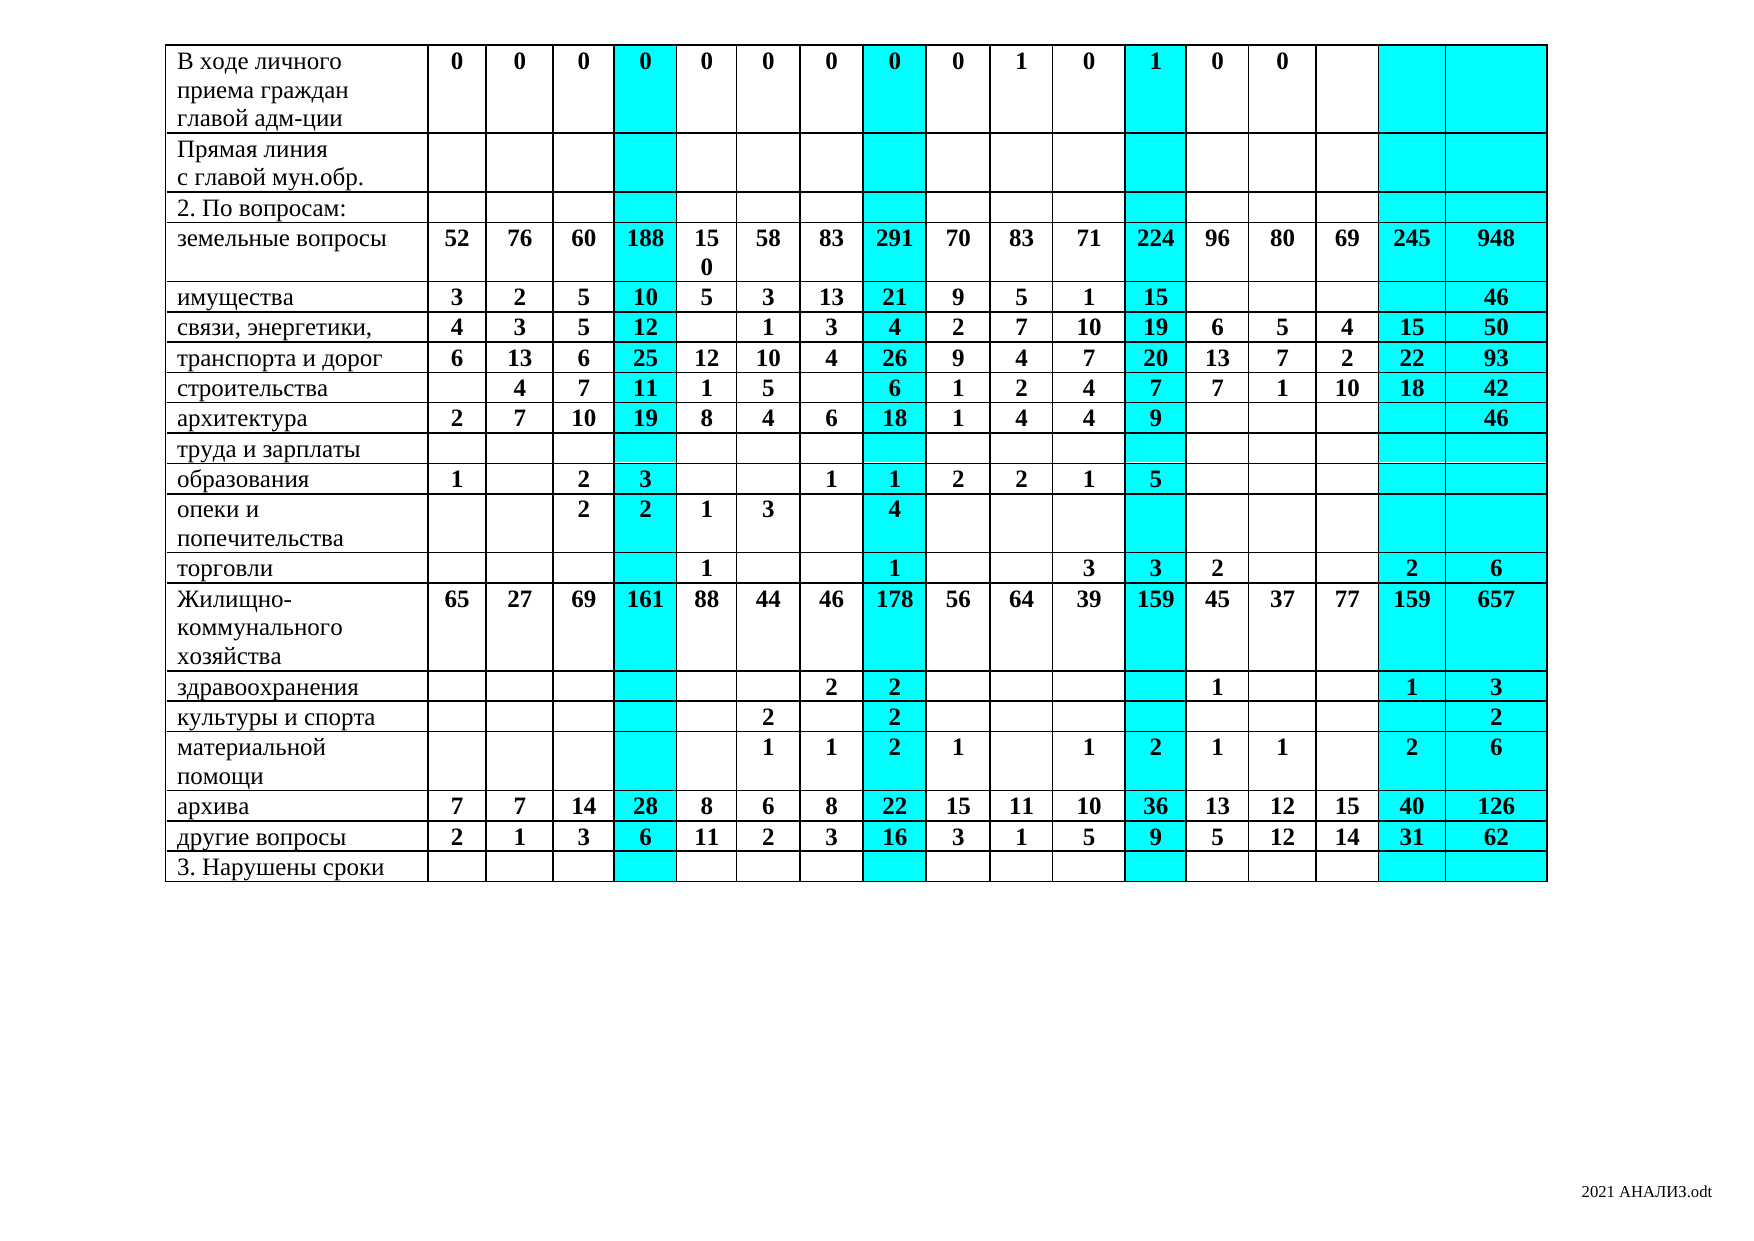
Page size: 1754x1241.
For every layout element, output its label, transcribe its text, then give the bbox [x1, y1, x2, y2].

table_cell 6 [1187, 313, 1248, 341]
table_cell [487, 702, 552, 731]
table_cell 2 [737, 822, 799, 850]
table_cell 3 [429, 282, 485, 311]
table_cell 14 [554, 791, 613, 820]
table_cell [429, 373, 485, 402]
table_cell 11 [615, 373, 676, 402]
table_cell 2 [429, 403, 485, 432]
table_cell [991, 852, 1052, 881]
table_cell 2 [1126, 732, 1185, 790]
table_cell [554, 434, 613, 462]
table_cell 1 [864, 553, 925, 582]
table_cell [1053, 702, 1124, 731]
table_cell 13 [487, 343, 552, 372]
table_cell [1249, 134, 1315, 191]
table_cell [1126, 702, 1185, 731]
table_cell 291 [864, 223, 925, 281]
table_cell 6 [429, 343, 485, 372]
table_cell транспорта и дорог [166, 342, 427, 372]
table_cell [615, 852, 676, 881]
table_cell 1 [927, 732, 989, 790]
table_cell [864, 193, 925, 222]
table_cell 0 [615, 46, 676, 132]
table_cell 12 [1249, 791, 1315, 820]
table_cell [991, 732, 1052, 790]
table_cell [1126, 852, 1185, 881]
table_cell 1 [1249, 373, 1315, 402]
table_cell [429, 434, 485, 462]
table_cell земельные вопросы [166, 223, 427, 281]
table_cell [1249, 193, 1315, 222]
table_cell 1 [991, 46, 1052, 132]
table_cell 2 [1187, 553, 1248, 582]
table_cell 0 [927, 46, 989, 132]
table_cell 159 [1126, 584, 1185, 670]
table_cell [1317, 46, 1378, 132]
table_cell 21 [864, 282, 925, 311]
table_cell [1187, 403, 1248, 432]
table_cell 15 [927, 791, 989, 820]
table_cell [487, 193, 552, 222]
table_cell 0 [801, 46, 862, 132]
table_cell 25 [615, 343, 676, 372]
table_cell 3 [801, 822, 862, 850]
table_cell 2 [737, 702, 799, 731]
table_cell [1053, 852, 1124, 881]
table_cell [429, 495, 485, 552]
table_cell 0 [864, 46, 925, 132]
table_cell [864, 134, 925, 191]
table_cell 2 [615, 495, 676, 552]
table_cell [1446, 464, 1546, 493]
table_cell 45 [1187, 584, 1248, 670]
table_cell 150 [677, 223, 736, 281]
table_cell 12 [615, 313, 676, 341]
table_cell 4 [1317, 313, 1378, 341]
table_cell [927, 495, 989, 552]
table_cell [1379, 193, 1445, 222]
table_cell [737, 434, 799, 462]
table_cell 178 [864, 584, 925, 670]
table_cell [615, 672, 676, 700]
table_cell [1126, 134, 1185, 191]
table_cell 126 [1446, 791, 1546, 820]
table_cell 4 [864, 313, 925, 341]
table_cell 8 [801, 791, 862, 820]
table_cell архитектура [166, 403, 427, 432]
table_cell здравоохранения [166, 671, 427, 700]
table_cell [1379, 495, 1445, 552]
table_cell 7 [429, 791, 485, 820]
table_cell другие вопросы [166, 821, 427, 850]
table_cell архива [166, 791, 427, 820]
table_cell 188 [615, 223, 676, 281]
table_cell 1 [737, 313, 799, 341]
table_cell [677, 464, 736, 493]
table_cell [1317, 282, 1378, 311]
table_cell 27 [487, 584, 552, 670]
table_cell [1379, 702, 1445, 731]
table_cell [1317, 852, 1378, 881]
table_cell [1317, 672, 1378, 700]
table_cell 76 [487, 223, 552, 281]
table_cell 70 [927, 223, 989, 281]
table_cell 22 [864, 791, 925, 820]
table_cell 46 [1446, 403, 1546, 432]
table_cell 3 [927, 822, 989, 850]
table_cell 16 [864, 822, 925, 850]
table_cell [801, 495, 862, 552]
table_cell [554, 134, 613, 191]
table_cell 2 [429, 822, 485, 850]
table_cell [1446, 434, 1546, 462]
table_cell 7 [1187, 373, 1248, 402]
table_cell 7 [1126, 373, 1185, 402]
table_cell [1249, 672, 1315, 700]
table_cell 1 [801, 732, 862, 790]
table_cell 1 [864, 464, 925, 493]
table_cell [1317, 495, 1378, 552]
table_cell 0 [1187, 46, 1248, 132]
table_cell 1 [1053, 282, 1124, 311]
table_cell [554, 852, 613, 881]
table_cell [1249, 702, 1315, 731]
table_cell [1249, 464, 1315, 493]
table_cell 2 [927, 464, 989, 493]
table_cell 2 [554, 464, 613, 493]
table_cell 83 [801, 223, 862, 281]
table_cell [615, 134, 676, 191]
table_cell 1 [1053, 732, 1124, 790]
table_cell [677, 702, 736, 731]
table_cell 18 [864, 403, 925, 432]
table_cell 9 [927, 282, 989, 311]
table_cell 12 [1249, 822, 1315, 850]
table_cell 19 [1126, 313, 1185, 341]
table_cell [991, 434, 1052, 462]
table_cell [801, 702, 862, 731]
table_cell культуры и спорта [166, 701, 427, 731]
table_cell 0 [737, 46, 799, 132]
table_cell [801, 434, 862, 462]
table_cell 6 [615, 822, 676, 850]
table_cell [1126, 495, 1185, 552]
table_cell [1379, 464, 1445, 493]
table_cell [927, 134, 989, 191]
table_cell 60 [554, 223, 613, 281]
table_cell 5 [1249, 313, 1315, 341]
table_cell [927, 193, 989, 222]
table_cell 31 [1379, 822, 1445, 850]
table_cell [991, 495, 1052, 552]
table_cell [864, 852, 925, 881]
table_cell 2 [927, 313, 989, 341]
table_cell 5 [737, 373, 799, 402]
table_cell [1187, 134, 1248, 191]
table_cell 20 [1126, 343, 1185, 372]
table_cell [737, 464, 799, 493]
table_cell [1317, 702, 1378, 731]
table_cell [991, 672, 1052, 700]
table_cell 6 [1446, 732, 1546, 790]
table_cell 5 [554, 313, 613, 341]
table_cell [1379, 134, 1445, 191]
table_cell [737, 852, 799, 881]
table_cell Жилищно-коммунального хозяйства [166, 583, 427, 670]
table_cell 1 [429, 464, 485, 493]
table_cell 13 [1187, 791, 1248, 820]
table_cell 80 [1249, 223, 1315, 281]
table_cell 245 [1379, 223, 1445, 281]
table_cell 13 [1187, 343, 1248, 372]
table_cell [864, 434, 925, 462]
table_cell [1126, 672, 1185, 700]
table_cell строительства [166, 373, 427, 402]
table_cell 4 [429, 313, 485, 341]
table_cell [1187, 702, 1248, 731]
table_cell 1 [1379, 672, 1445, 700]
table_cell 2 [554, 495, 613, 552]
table_cell 4 [864, 495, 925, 552]
table_cell 3 [615, 464, 676, 493]
table_cell 4 [991, 403, 1052, 432]
table_cell 12 [677, 343, 736, 372]
table_cell 15 [1379, 313, 1445, 341]
table_cell материальной помощи [166, 732, 427, 790]
table_cell [677, 434, 736, 462]
table_cell 44 [737, 584, 799, 670]
table_cell 4 [1053, 373, 1124, 402]
table_cell 1 [1249, 732, 1315, 790]
table_cell [615, 434, 676, 462]
table_cell 6 [737, 791, 799, 820]
table_cell 2 [991, 373, 1052, 402]
table_cell 5 [1187, 822, 1248, 850]
table_cell 37 [1249, 584, 1315, 670]
table_cell 2 [1446, 702, 1546, 731]
table_cell 4 [487, 373, 552, 402]
table_cell [554, 702, 613, 731]
table_cell 3 [737, 282, 799, 311]
table_cell [487, 732, 552, 790]
table_cell 8 [677, 791, 736, 820]
table_cell 2 [864, 702, 925, 731]
table_cell 19 [615, 403, 676, 432]
table_cell 65 [429, 584, 485, 670]
table_cell [1317, 403, 1378, 432]
table_cell [677, 193, 736, 222]
table_cell 2 [991, 464, 1052, 493]
table_cell 52 [429, 223, 485, 281]
table_cell 5 [1126, 464, 1185, 493]
table_cell [991, 193, 1052, 222]
table_cell 42 [1446, 373, 1546, 402]
table_cell [1126, 434, 1185, 462]
table_cell 62 [1446, 822, 1546, 850]
table_cell [1187, 434, 1248, 462]
table_cell 5 [1053, 822, 1124, 850]
table_cell 0 [1249, 46, 1315, 132]
table_cell [1446, 495, 1546, 552]
table_cell 5 [677, 282, 736, 311]
table_cell [927, 702, 989, 731]
table_cell [1187, 193, 1248, 222]
table_cell [554, 193, 613, 222]
table_cell [615, 702, 676, 731]
table_cell 13 [801, 282, 862, 311]
table_cell 3 [737, 495, 799, 552]
table_cell 5 [554, 282, 613, 311]
table_cell связи, энергетики, [166, 312, 427, 341]
table_cell 7 [1053, 343, 1124, 372]
table_cell имущества [166, 282, 427, 311]
table_cell 1 [1053, 464, 1124, 493]
table_cell 3 [1446, 672, 1546, 700]
table_cell торговли [166, 553, 427, 582]
table_cell [737, 553, 799, 582]
table_cell 161 [615, 584, 676, 670]
table_cell 93 [1446, 343, 1546, 372]
table_cell [1053, 672, 1124, 700]
table_cell [487, 553, 552, 582]
table_cell [1053, 434, 1124, 462]
table_cell 15 [1317, 791, 1378, 820]
table_cell [429, 193, 485, 222]
table_cell [1187, 495, 1248, 552]
table_cell [991, 702, 1052, 731]
table_cell [927, 852, 989, 881]
table_cell 4 [991, 343, 1052, 372]
table_cell [487, 464, 552, 493]
table_cell [429, 732, 485, 790]
table_cell [1053, 193, 1124, 222]
table_cell 58 [737, 223, 799, 281]
table_cell 7 [487, 791, 552, 820]
table_cell [1446, 852, 1546, 881]
table_cell 14 [1317, 822, 1378, 850]
table_cell [554, 732, 613, 790]
table_cell [487, 672, 552, 700]
table_cell 3 [554, 822, 613, 850]
table_cell 0 [1053, 46, 1124, 132]
table_cell [429, 134, 485, 191]
table_cell 46 [1446, 282, 1546, 311]
table_cell [801, 373, 862, 402]
table_cell 10 [1053, 791, 1124, 820]
table_cell 10 [1053, 313, 1124, 341]
table_cell [1249, 282, 1315, 311]
table_cell [429, 852, 485, 881]
table_cell 1 [677, 373, 736, 402]
table_cell 6 [1446, 553, 1546, 582]
table_cell 0 [554, 46, 613, 132]
table_cell [1126, 193, 1185, 222]
table_cell 159 [1379, 584, 1445, 670]
table_cell Прямая линия с главой мун.обр. [166, 133, 427, 191]
table_cell [991, 553, 1052, 582]
table_cell 4 [737, 403, 799, 432]
table_cell 96 [1187, 223, 1248, 281]
table_cell 10 [1317, 373, 1378, 402]
table_cell 6 [864, 373, 925, 402]
table_cell 36 [1126, 791, 1185, 820]
table_cell 2 [1317, 343, 1378, 372]
table_cell 2 [801, 672, 862, 700]
table_cell [1187, 852, 1248, 881]
table_cell 10 [554, 403, 613, 432]
table_cell [554, 553, 613, 582]
table_cell [1317, 193, 1378, 222]
table_cell [429, 553, 485, 582]
table_cell 40 [1379, 791, 1445, 820]
table_cell В ходе личного приема граждан главой адм-ции [166, 46, 427, 132]
table_cell [615, 732, 676, 790]
table_cell [1379, 434, 1445, 462]
table_cell 6 [801, 403, 862, 432]
table_cell 2 [864, 672, 925, 700]
table_cell 1 [1126, 46, 1185, 132]
table_cell [1317, 134, 1378, 191]
table_cell 56 [927, 584, 989, 670]
table_cell [1317, 553, 1378, 582]
table_cell [737, 134, 799, 191]
table_cell 64 [991, 584, 1052, 670]
table_cell образования [166, 464, 427, 493]
table_cell [927, 553, 989, 582]
table_cell 10 [615, 282, 676, 311]
table_cell [677, 134, 736, 191]
table_cell [677, 672, 736, 700]
table_cell [1249, 434, 1315, 462]
table_cell [1446, 134, 1546, 191]
table_cell 28 [615, 791, 676, 820]
table_cell 5 [991, 282, 1052, 311]
table_cell [1446, 46, 1546, 132]
table_cell 0 [677, 46, 736, 132]
table_cell 1 [677, 495, 736, 552]
table_cell [429, 702, 485, 731]
table_cell [1053, 495, 1124, 552]
table_cell 3 [801, 313, 862, 341]
table_cell 7 [554, 373, 613, 402]
table_cell 1 [991, 822, 1052, 850]
table_cell 39 [1053, 584, 1124, 670]
table_cell 948 [1446, 223, 1546, 281]
table_cell [1187, 464, 1248, 493]
table_cell [1249, 403, 1315, 432]
table_cell 6 [554, 343, 613, 372]
table_cell 83 [991, 223, 1052, 281]
table_cell [1446, 193, 1546, 222]
table_cell 7 [487, 403, 552, 432]
table_cell 1 [927, 373, 989, 402]
table_cell 22 [1379, 343, 1445, 372]
table_cell 77 [1317, 584, 1378, 670]
table_cell [927, 672, 989, 700]
table_cell 18 [1379, 373, 1445, 402]
table_cell [801, 193, 862, 222]
table_cell 11 [991, 791, 1052, 820]
table_cell 9 [927, 343, 989, 372]
table_cell [737, 672, 799, 700]
table_cell [1249, 495, 1315, 552]
table_cell 50 [1446, 313, 1546, 341]
table_cell [801, 553, 862, 582]
table_cell [615, 553, 676, 582]
table_cell 0 [429, 46, 485, 132]
table_cell 4 [801, 343, 862, 372]
table_cell 7 [991, 313, 1052, 341]
table_cell 1 [927, 403, 989, 432]
table_cell [677, 732, 736, 790]
table_cell 15 [1126, 282, 1185, 311]
table_cell 1 [1187, 732, 1248, 790]
table_cell 3. Нарушены сроки [166, 851, 427, 881]
table_cell [1317, 434, 1378, 462]
table_cell [429, 672, 485, 700]
table_cell [1379, 852, 1445, 881]
table_cell 224 [1126, 223, 1185, 281]
table_cell [801, 134, 862, 191]
table_cell 3 [1053, 553, 1124, 582]
table_cell [487, 434, 552, 462]
table_cell 2 [1379, 732, 1445, 790]
table_cell 9 [1126, 822, 1185, 850]
table_cell 69 [1317, 223, 1378, 281]
table_cell 0 [487, 46, 552, 132]
table_cell [1249, 553, 1315, 582]
table_cell [1053, 134, 1124, 191]
table_cell [991, 134, 1052, 191]
table_cell 71 [1053, 223, 1124, 281]
table_cell 46 [801, 584, 862, 670]
table_cell 2 [864, 732, 925, 790]
table_cell [1379, 46, 1445, 132]
table_cell [677, 852, 736, 881]
table_cell [487, 852, 552, 881]
table_cell [1249, 852, 1315, 881]
table_cell 3 [1126, 553, 1185, 582]
table_cell [554, 672, 613, 700]
table_cell 11 [677, 822, 736, 850]
table_cell 9 [1126, 403, 1185, 432]
table_cell 1 [487, 822, 552, 850]
table_cell [487, 134, 552, 191]
table_cell 69 [554, 584, 613, 670]
table_cell [1379, 403, 1445, 432]
table_cell 26 [864, 343, 925, 372]
table_cell [801, 852, 862, 881]
table_cell 2. По вопросам: [166, 192, 427, 222]
table_cell 1 [677, 553, 736, 582]
table_cell 2 [1379, 553, 1445, 582]
table_cell [1317, 732, 1378, 790]
table_cell 657 [1446, 584, 1546, 670]
table_cell [1187, 282, 1248, 311]
table_cell [487, 495, 552, 552]
table_cell опеки и попечительства [166, 494, 427, 552]
table_cell 1 [1187, 672, 1248, 700]
table_cell [677, 313, 736, 341]
table_cell [1379, 282, 1445, 311]
table_cell 3 [487, 313, 552, 341]
table_cell 1 [801, 464, 862, 493]
table_cell 4 [1053, 403, 1124, 432]
table_cell [1317, 464, 1378, 493]
table_cell 7 [1249, 343, 1315, 372]
table_cell [737, 193, 799, 222]
table_cell 10 [737, 343, 799, 372]
table_cell труда и зарплаты [166, 433, 427, 462]
table_cell [927, 434, 989, 462]
table_cell 1 [737, 732, 799, 790]
table_cell [615, 193, 676, 222]
table_cell 2 [487, 282, 552, 311]
table_cell 88 [677, 584, 736, 670]
table_cell 8 [677, 403, 736, 432]
